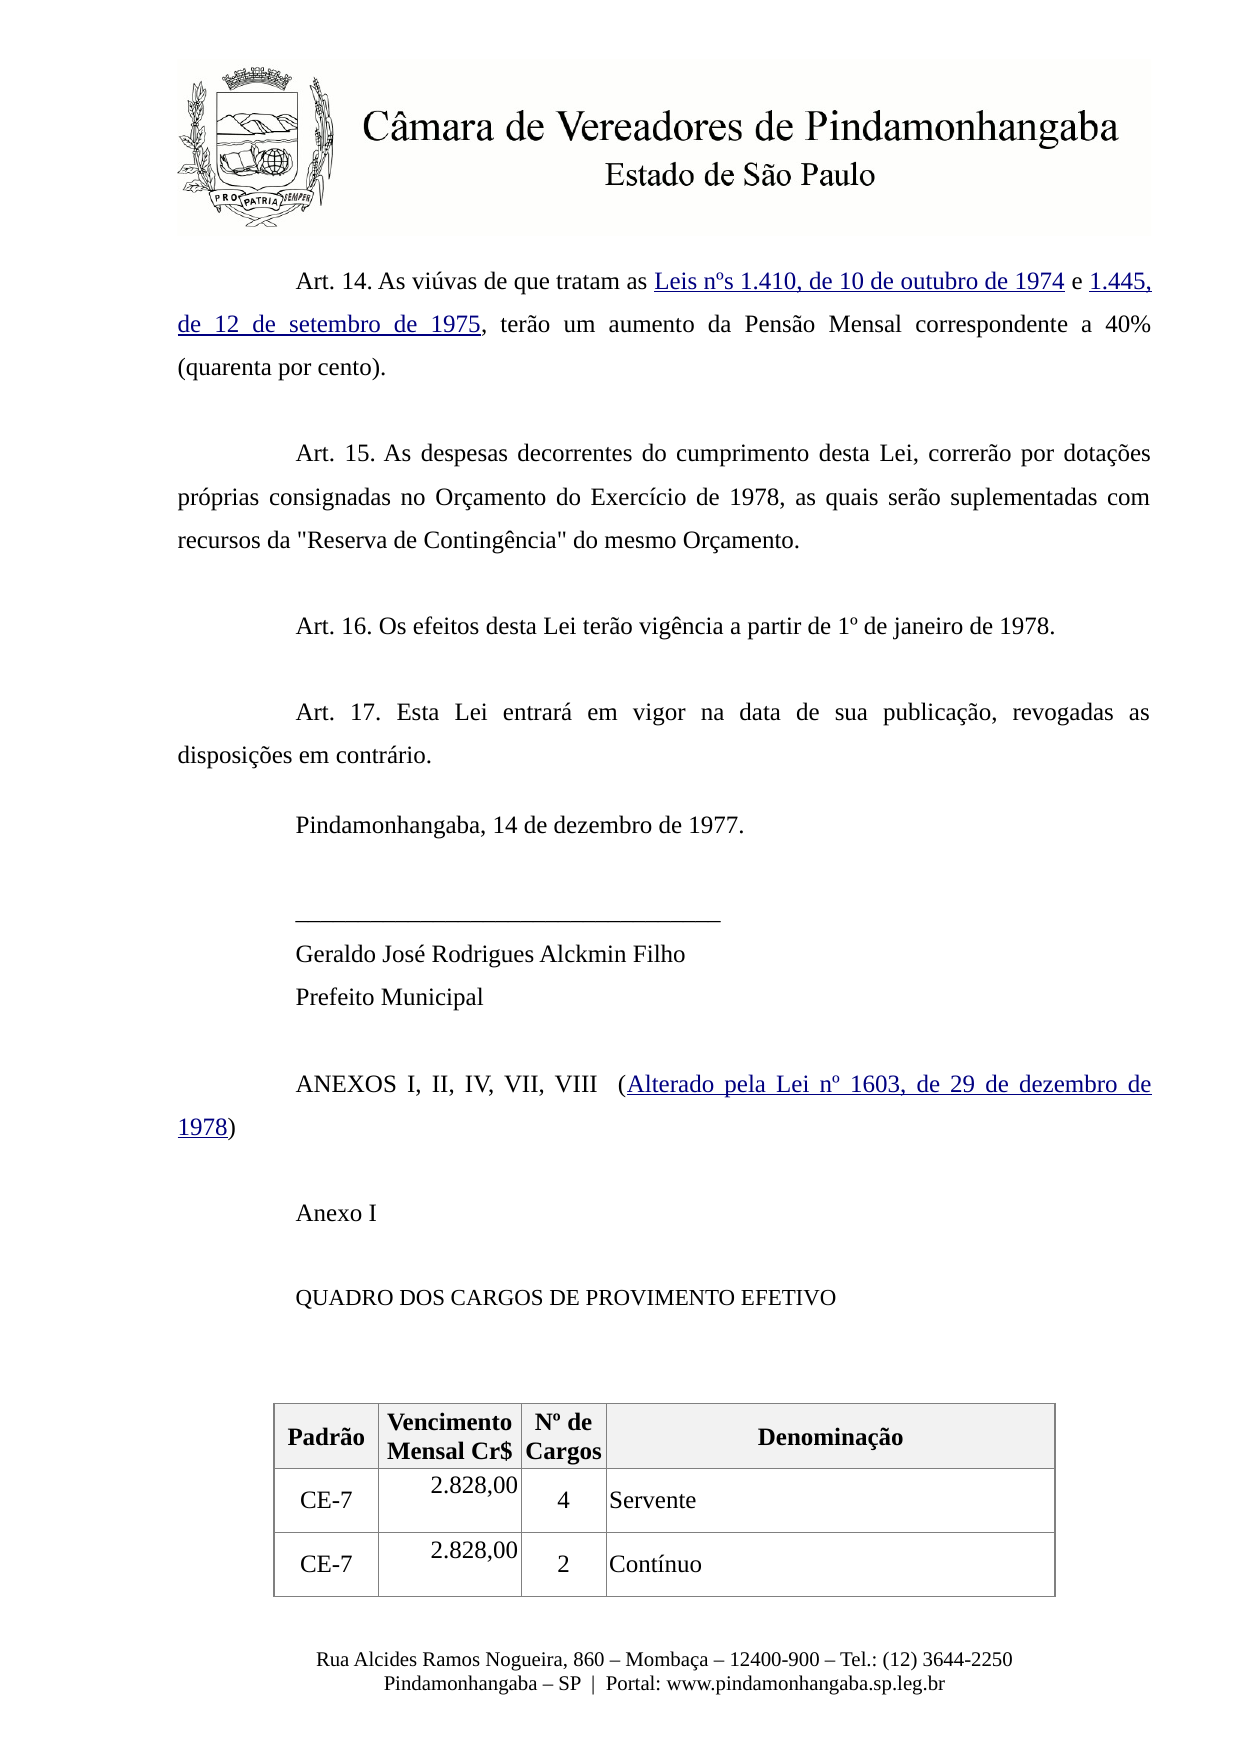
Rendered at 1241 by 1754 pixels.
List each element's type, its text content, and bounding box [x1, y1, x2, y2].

text Art. 17. Esta Lei entrará em vigor na data de sua publicação, revogadas as disposições em contrário. [177, 697, 1152, 769]
table_cell Servente [607, 1469, 1054, 1532]
text Quadro dos Cargos de Provimento Efetivo [177, 1284, 1152, 1311]
table_cell 4 [522, 1469, 606, 1532]
table_cell 2 [522, 1533, 606, 1596]
table_header Nº de Cargos [522, 1404, 606, 1468]
table_header Denominação [607, 1404, 1054, 1468]
table_cell 2.828,00 [379, 1469, 521, 1532]
picture [177, 59, 1152, 236]
table_cell 2.828,00 [379, 1533, 521, 1596]
text Art. 14. As viúvas de que tratam as Leis nºs 1.410, de 10 de outubro de 1974 e 1.445, de 12 de setembro de 1975, terão um aumento da Pensão Mensal correspondente a 40% (quarenta por cento). [177, 266, 1152, 381]
text Art. 16. Os efeitos desta Lei terão vigência a partir de 1º de janeiro de 1978. [177, 611, 1152, 640]
text Pindamonhangaba, 14 de dezembro de 1977. [177, 810, 1152, 839]
table_cell CE-7 [275, 1469, 378, 1532]
table_header Vencimento Mensal Cr$ [379, 1404, 521, 1468]
text Anexo I [177, 1198, 1152, 1227]
text __________________________________ [177, 896, 1152, 925]
text ANEXOS I, II, IV, VII, VIII (Alterado pela Lei nº 1603, de 29 de dezembro de 1978) [177, 1069, 1152, 1141]
table_cell CE-7 [275, 1533, 378, 1596]
table_cell Contínuo [607, 1533, 1054, 1596]
text Art. 15. As despesas decorrentes do cumprimento desta Lei, correrão por dotações próprias consignadas no Orçamento do Exercício de 1978, as quais serão suplementadas com recursos da "Reserva de Contingência" do mesmo Orçamento. [177, 438, 1152, 553]
table_header Padrão [275, 1404, 378, 1468]
text Prefeito Municipal [177, 982, 1152, 1011]
text Geraldo José Rodrigues Alckmin Filho [177, 939, 1152, 968]
